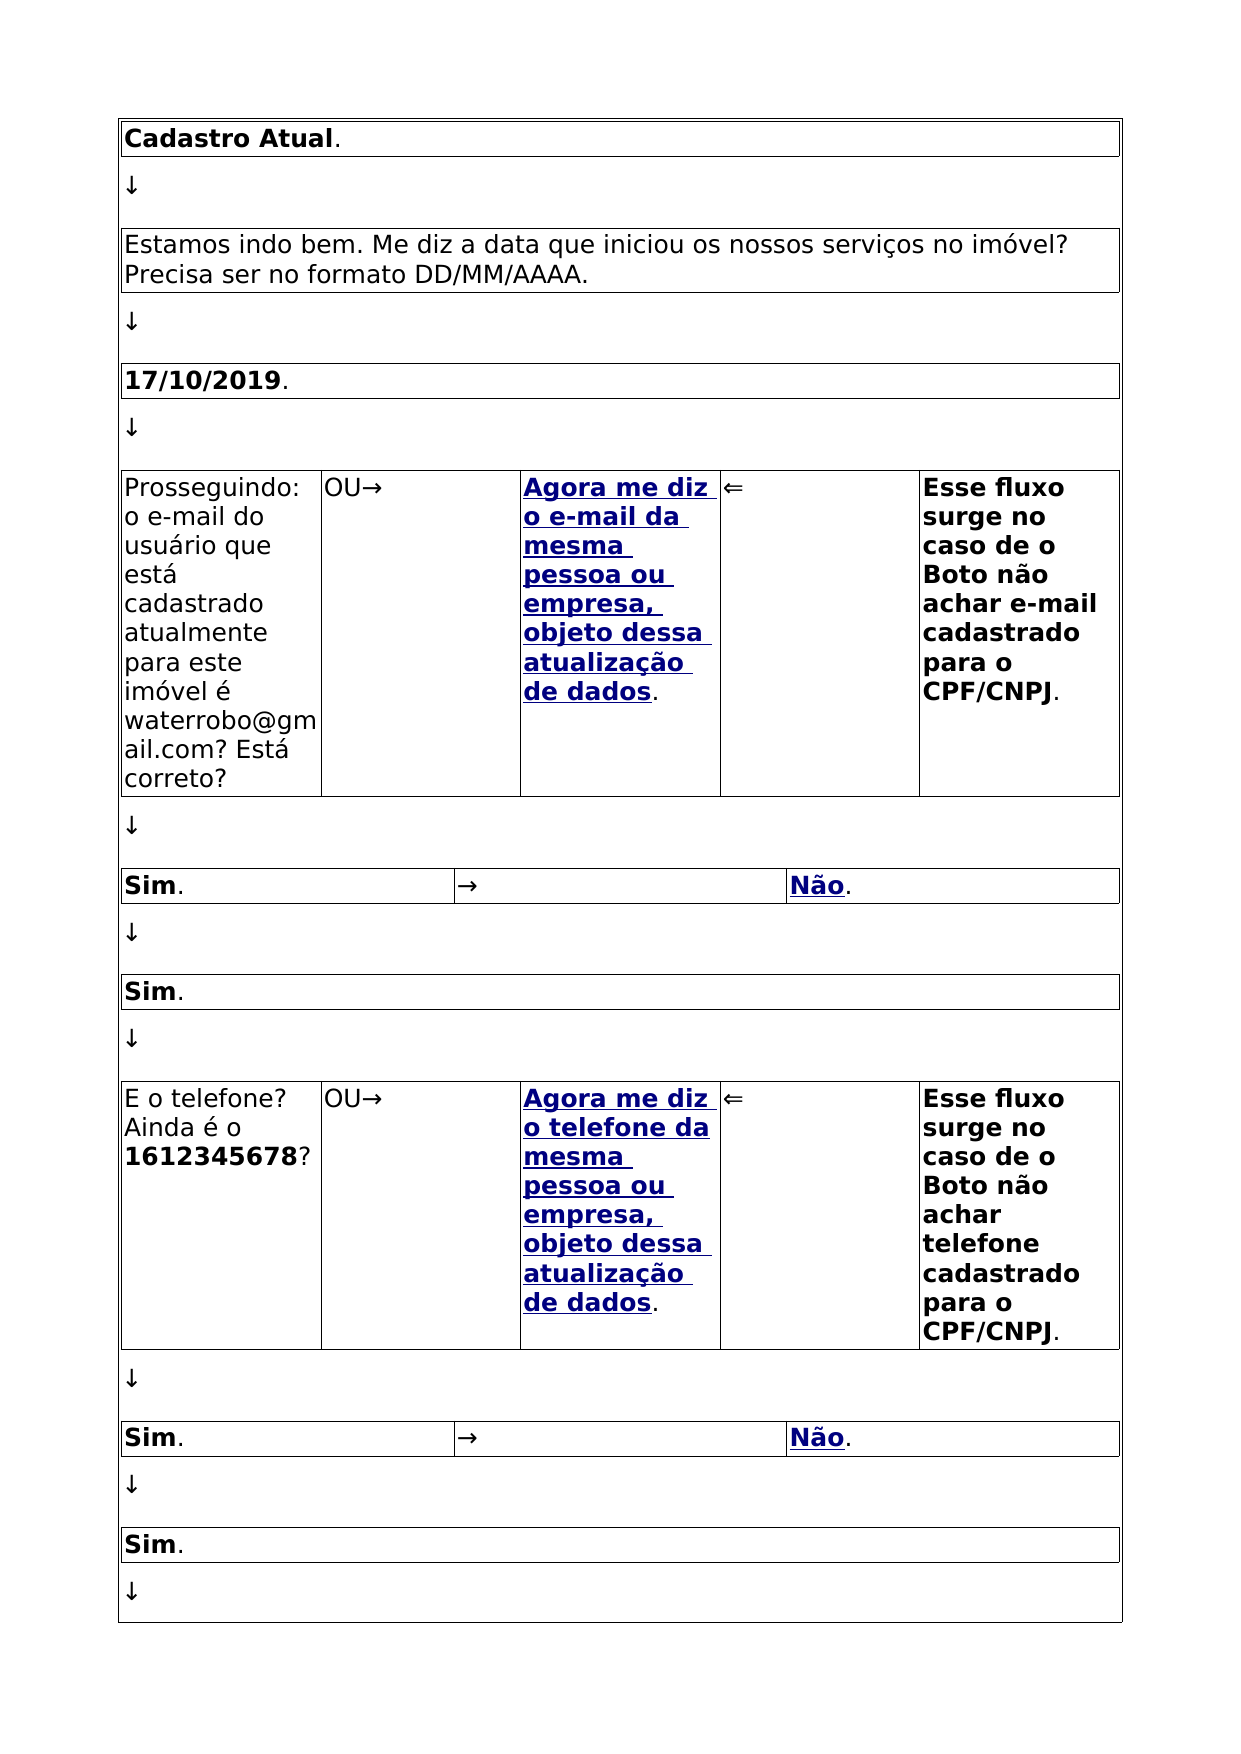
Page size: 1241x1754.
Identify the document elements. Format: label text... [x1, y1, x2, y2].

table_header Sim. [122, 1528, 1119, 1562]
table_header Cadastro Atual. [122, 122, 1119, 156]
table_header Estamos indo bem. Me diz a data que iniciou os nossos serviços no imóvel? Precisa ser no formato DD/MM/AAAA. [122, 229, 1119, 292]
table_header E o telefone? Ainda é o 1612345678? [122, 1082, 321, 1349]
table_header Agora me diz o telefone da mesma pessoa ou empresa, objeto dessa atualização de dados. [521, 1082, 720, 1349]
table_header Esse fluxo surge no caso de o Boto não achar e-mail cadastrado para o CPF/CNPJ. [920, 471, 1119, 796]
table_header OU→ [322, 1082, 520, 1349]
table_header → [455, 869, 786, 903]
table_header OU→ [322, 471, 520, 796]
table_header 17/10/2019. [122, 364, 1119, 398]
table_header → [455, 1422, 786, 1456]
table_header Não. [787, 869, 1119, 903]
table_header Sim. [122, 1422, 454, 1456]
table_header Prosseguindo: o e-mail do usuário que está cadastrado atualmente para este imóvel é waterrobo@gmail.com? Está correto? [122, 471, 321, 796]
table_header ↓ ↓ ↓ ↓ ↓ ↓ ↓ ↓ ↓ [119, 119, 1122, 1622]
table_header Agora me diz o e-mail da mesma pessoa ou empresa, objeto dessa atualização de dados. [521, 471, 720, 796]
table_header Sim. [122, 975, 1119, 1009]
table_header ⇐ [721, 1082, 919, 1349]
table_header Sim. [122, 869, 454, 903]
table_header Não. [787, 1422, 1119, 1456]
table_header ⇐ [721, 471, 919, 796]
table_header Esse fluxo surge no caso de o Boto não achar telefone cadastrado para o CPF/CNPJ. [920, 1082, 1119, 1349]
